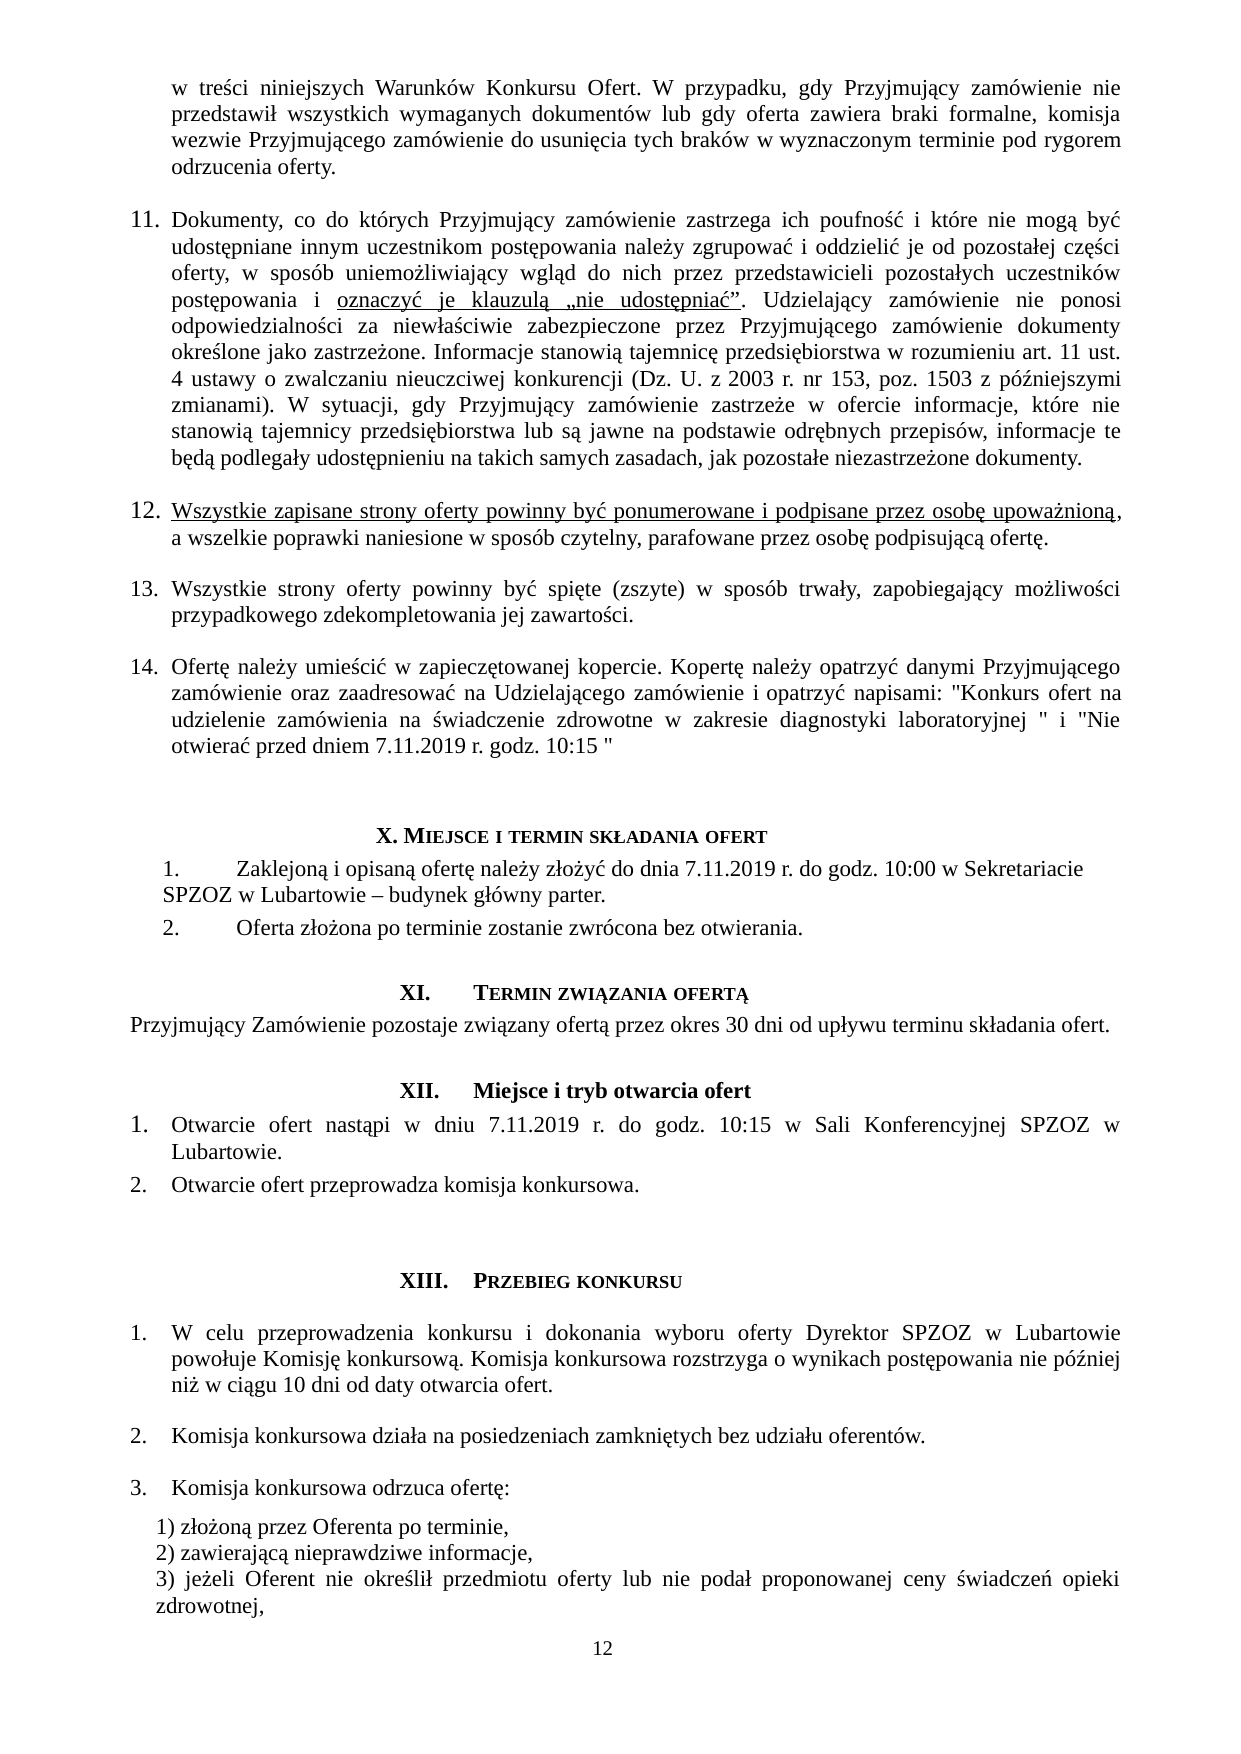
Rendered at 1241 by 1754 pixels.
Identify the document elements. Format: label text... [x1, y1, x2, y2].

list Dokumenty, co do których Przyjmujący zamówienie zastrzega ich poufność i które nie mogą być udostępniane innym uczestnikom postępowania należy zgrupować i oddzielić je od pozostałej części oferty, w sposób uniemożliwiający wgląd do nich przez przedstawicieli pozostałych uczestników postępowania i oznaczyć je klauzulą „nie udostępniać”. Udzielający zamówienie nie ponosi odpowiedzialności za niewłaściwie zabezpieczone przez Przyjmującego zamówienie dokumenty określone jako zastrzeżone. Informacje stanowią tajemnicę przedsiębiorstwa w rozumieniu art. 11 ust. 4 ustawy o zwalczaniu nieuczciwej konkurencji (Dz. U. z 2003 r. nr 153, poz. 1503 z późniejszymi zmianami). W sytuacji, gdy Przyjmujący zamówienie zastrzeże w ofercie informacje, które nie stanowią tajemnicy przedsiębiorstwa lub są jawne na podstawie odrębnych przepisów, informacje te będą podlegały udostępnieniu na takich samych zasadach, jak pozostałe niezastrzeżone dokumenty. [130, 204, 1122, 470]
list Otwarcie ofert nastąpi w dniu 7.11.2019 r. do godz. 10:15 w Sali Konferencyjnej SPZOZ w Lubartowie. [130, 1109, 1122, 1164]
list Oferta złożona po terminie zostanie zwrócona bez otwierania. [162, 914, 1122, 940]
list W celu przeprowadzenia konkursu i dokonania wyboru oferty Dyrektor SPZOZ w Lubartowie powołuje Komisję konkursową. Komisja konkursowa rozstrzyga o wynikach postępowania nie później niż w ciągu 10 dni od daty otwarcia ofert. [130, 1318, 1122, 1398]
list Ofertę należy umieścić w zapieczętowanej kopercie. Kopertę należy opatrzyć danymi Przyjmującego zamówienie oraz zaadresować na Udzielającego zamówienie i opatrzyć napisami: "Konkurs ofert na udzielenie zamówienia na świadczenie zdrowotne w zakresie diagnostyki laboratoryjnej " i "Nie otwierać przed dniem 7.11.2019 r. godz. 10:15 " [130, 653, 1122, 758]
list Zaklejoną i opisaną ofertę należy złożyć do dnia 7.11.2019 r. do godz. 10:00 w Sekretariacie SPZOZ w Lubartowie – budynek główny parter. [162, 855, 1122, 907]
text 2) zawierającą nieprawdziwe informacje, [156, 1539, 1122, 1566]
list Miejsce i tryb otwarcia ofert [399, 1077, 1122, 1103]
list Przebieg konkursu [399, 1267, 1122, 1293]
text 3) jeżeli Oferent nie określił przedmiotu oferty lub nie podał proponowanej ceny świadczeń opieki zdrowotnej, [156, 1566, 1122, 1618]
list Wszystkie zapisane strony oferty powinny być ponumerowane i podpisane przez osobę upoważnioną, a wszelkie poprawki naniesione w sposób czytelny, parafowane przez osobę podpisującą ofertę. [130, 495, 1122, 550]
list Komisja konkursowa działa na posiedzeniach zamkniętych bez udziału oferentów. [130, 1423, 1122, 1449]
list w treści niniejszych Warunków Konkursu Ofert. W przypadku, gdy Przyjmujący zamówienie nie przedstawił wszystkich wymaganych dokumentów lub gdy oferta zawiera braki formalne, komisja wezwie Przyjmującego zamówienie do usunięcia tych braków w wyznaczonym terminie pod rygorem odrzucenia oferty. [130, 74, 1122, 179]
list Komisja konkursowa odrzuca ofertę: [130, 1474, 1122, 1500]
list Otwarcie ofert przeprowadza komisja konkursowa. [130, 1171, 1122, 1197]
text X. Miejsce i termin składania ofert [376, 822, 1122, 848]
list Wszystkie strony oferty powinny być spięte (zszyte) w sposób trwały, zapobiegający możliwości przypadkowego zdekompletowania jej zawartości. [130, 575, 1122, 628]
list Termin związania ofertą [399, 979, 1122, 1005]
text Przyjmujący Zamówienie pozostaje związany ofertą przez okres 30 dni od upływu terminu składania ofert. [130, 1012, 1122, 1038]
text 1) złożoną przez Oferenta po terminie, [156, 1513, 1122, 1539]
